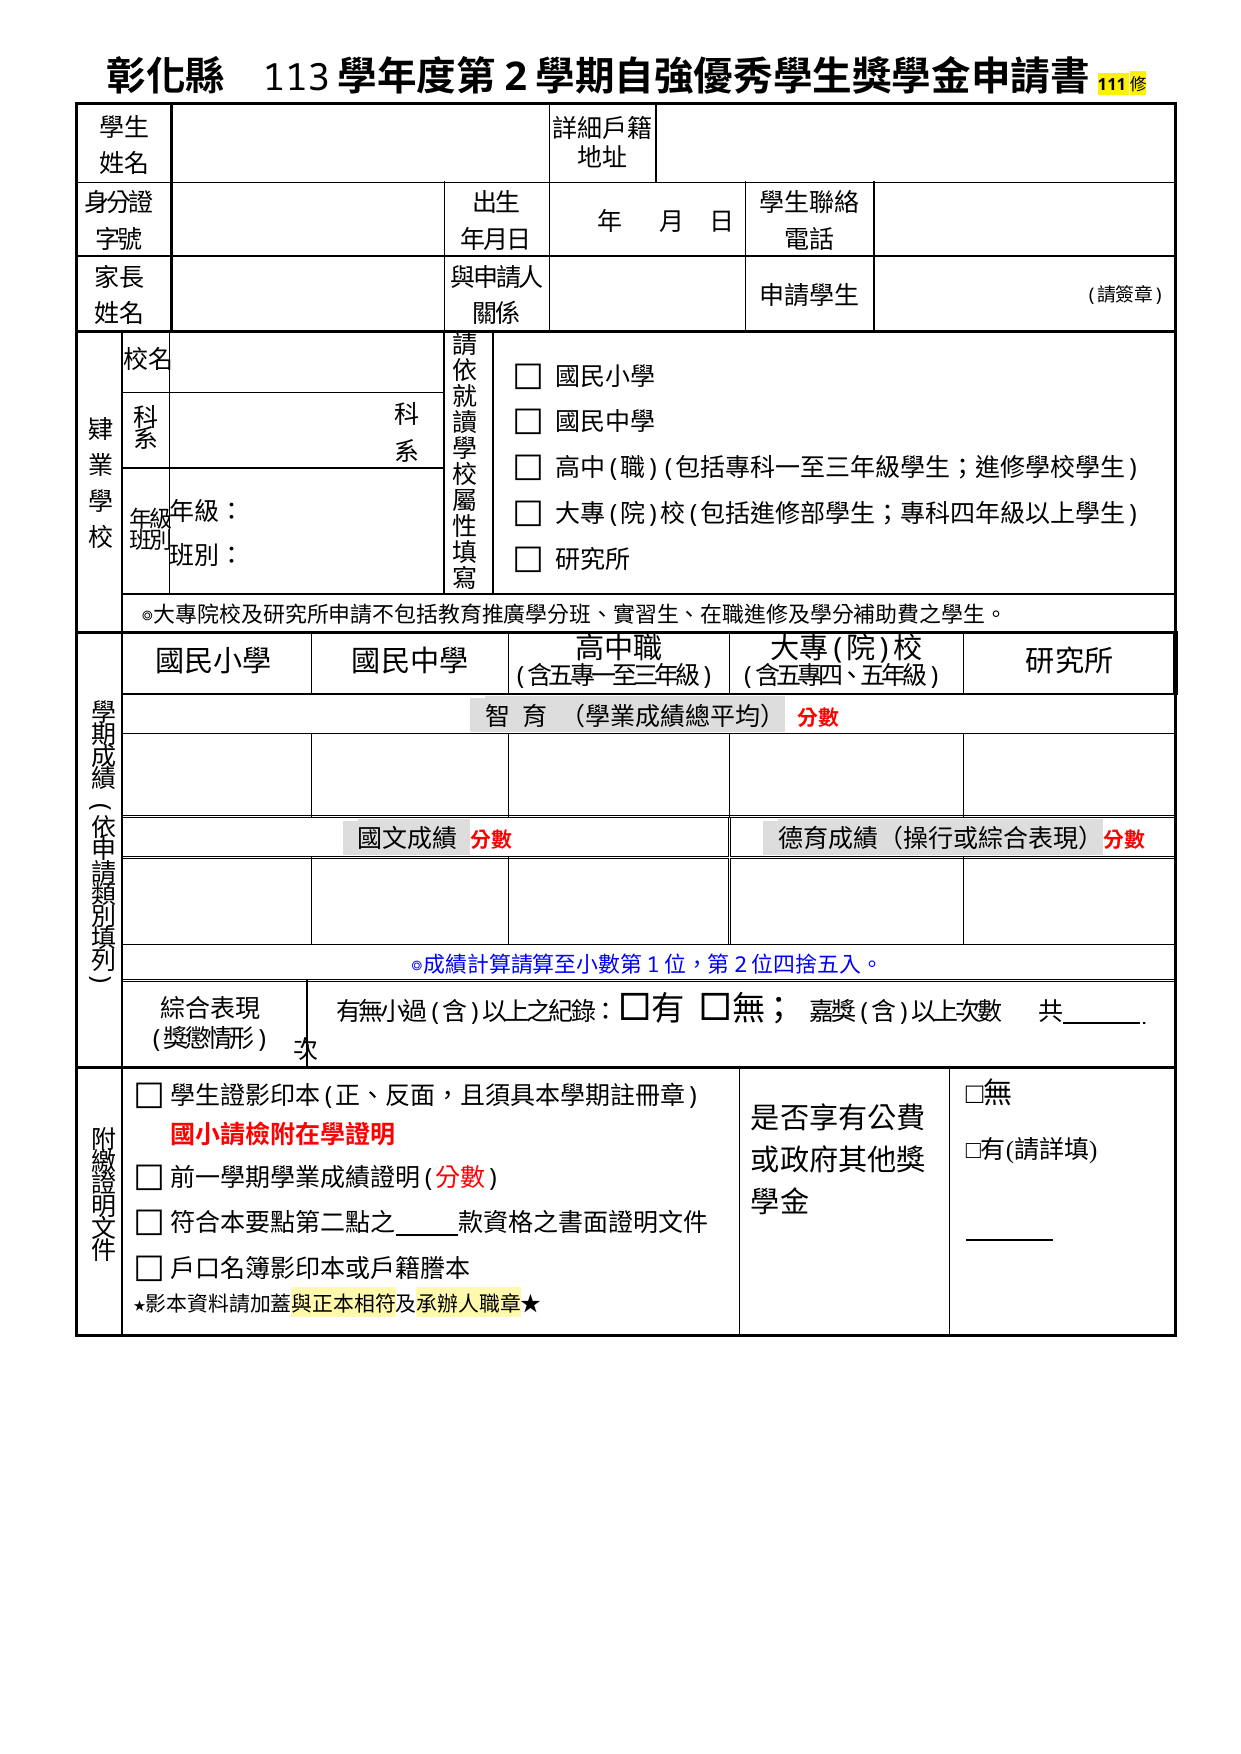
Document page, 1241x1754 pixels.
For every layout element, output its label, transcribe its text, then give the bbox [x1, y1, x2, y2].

table_cell 附繳證明文件 [78, 1069, 121, 1334]
table_cell 高中職 (含五專一至三年級) [509, 634, 729, 693]
table_cell 有無小過(含)以上之紀錄：有 無； 嘉獎(含)以上次數 共 次 [308, 982, 1174, 1066]
table_cell 科系 [123, 393, 169, 467]
table_cell 國民小學 [123, 634, 311, 693]
table_cell [964, 734, 1174, 815]
table_cell [730, 734, 963, 815]
table_cell 出生 年月日 [445, 183, 549, 255]
table_cell 與申請人關係 [445, 257, 549, 329]
table_cell 是否享有公費或政府其他獎學金 [740, 1069, 949, 1334]
table_cell [312, 859, 508, 943]
table_cell [875, 183, 1174, 255]
table_cell [509, 734, 729, 815]
table_cell 國文成績 分數 [123, 818, 728, 856]
table_cell [657, 105, 1174, 181]
table_cell 校名 [123, 333, 169, 392]
table_cell [123, 734, 311, 815]
table_cell 國民小學 國民中學 高中(職)(包括專科一至三年級學生；進修學校學生) 大專(院)校(包括進修部學生；專科四年級以上學生) 研究所 [494, 333, 1174, 593]
table_cell 學生聯絡電話 [746, 183, 873, 255]
table_cell 身分證 字號 [78, 183, 170, 255]
table_cell 申請學生 [746, 257, 873, 329]
table_cell 智 育 （學業成績總平均） 分數 [123, 695, 1174, 732]
table_cell 肄業學校 [78, 333, 121, 631]
table_cell [509, 859, 728, 943]
table_cell 德育成績（操行或綜合表現）分數 [731, 818, 1174, 856]
table_header 彰化縣 113學年度第2學期自強優秀學生獎學金申請書111修 [77, 44, 1176, 102]
table_cell [964, 859, 1174, 943]
table_cell 研究所 [964, 634, 1173, 693]
table_cell 年級： 班別： [170, 469, 443, 593]
table_cell 綜合表現 (獎懲情形) [123, 982, 306, 1066]
table_cell 學期成績 (依申請類別填列) [78, 634, 121, 1066]
table_cell 年級 班別 [123, 469, 169, 593]
table_cell ◎大專院校及研究所申請不包括教育推廣學分班、實習生、在職進修及學分補助費之學生。 [123, 595, 1174, 631]
table_cell [173, 105, 549, 181]
table_cell [173, 183, 444, 255]
table_cell 科 系 [170, 393, 443, 467]
table_cell □無 □有(請詳填) [950, 1069, 1174, 1334]
table_cell [731, 859, 963, 943]
table_cell 家長 姓名 [78, 257, 170, 329]
table_cell 大專(院)校 (含五專四、五年級) [730, 634, 963, 693]
table_cell [170, 333, 443, 392]
table_cell ◎成績計算請算至小數第1位，第2位四捨五入。 [123, 945, 1174, 978]
table_cell 年 月 日 [550, 183, 745, 255]
table_cell (請簽章) [875, 257, 1174, 329]
table_cell [173, 257, 444, 329]
table_cell 學生證影印本(正、反面，且須具本學期註冊章) 國小請檢附在學證明 前一學期學業成績證明(分數) 符合本要點第二點之 款資格之書面證明文件 戶口名簿影印本或戶籍謄本 ★影本資料請加蓋與正本相符及承辦人職章★ [123, 1069, 739, 1334]
table_cell [550, 257, 745, 329]
table_cell [123, 859, 311, 943]
table_cell 詳細戶籍地址 [550, 105, 655, 181]
table_cell [312, 734, 508, 815]
table_cell 國民中學 [312, 634, 508, 693]
table_cell 學生姓名 [78, 105, 170, 181]
table_cell 請依就讀學校屬性填寫 [445, 333, 492, 593]
